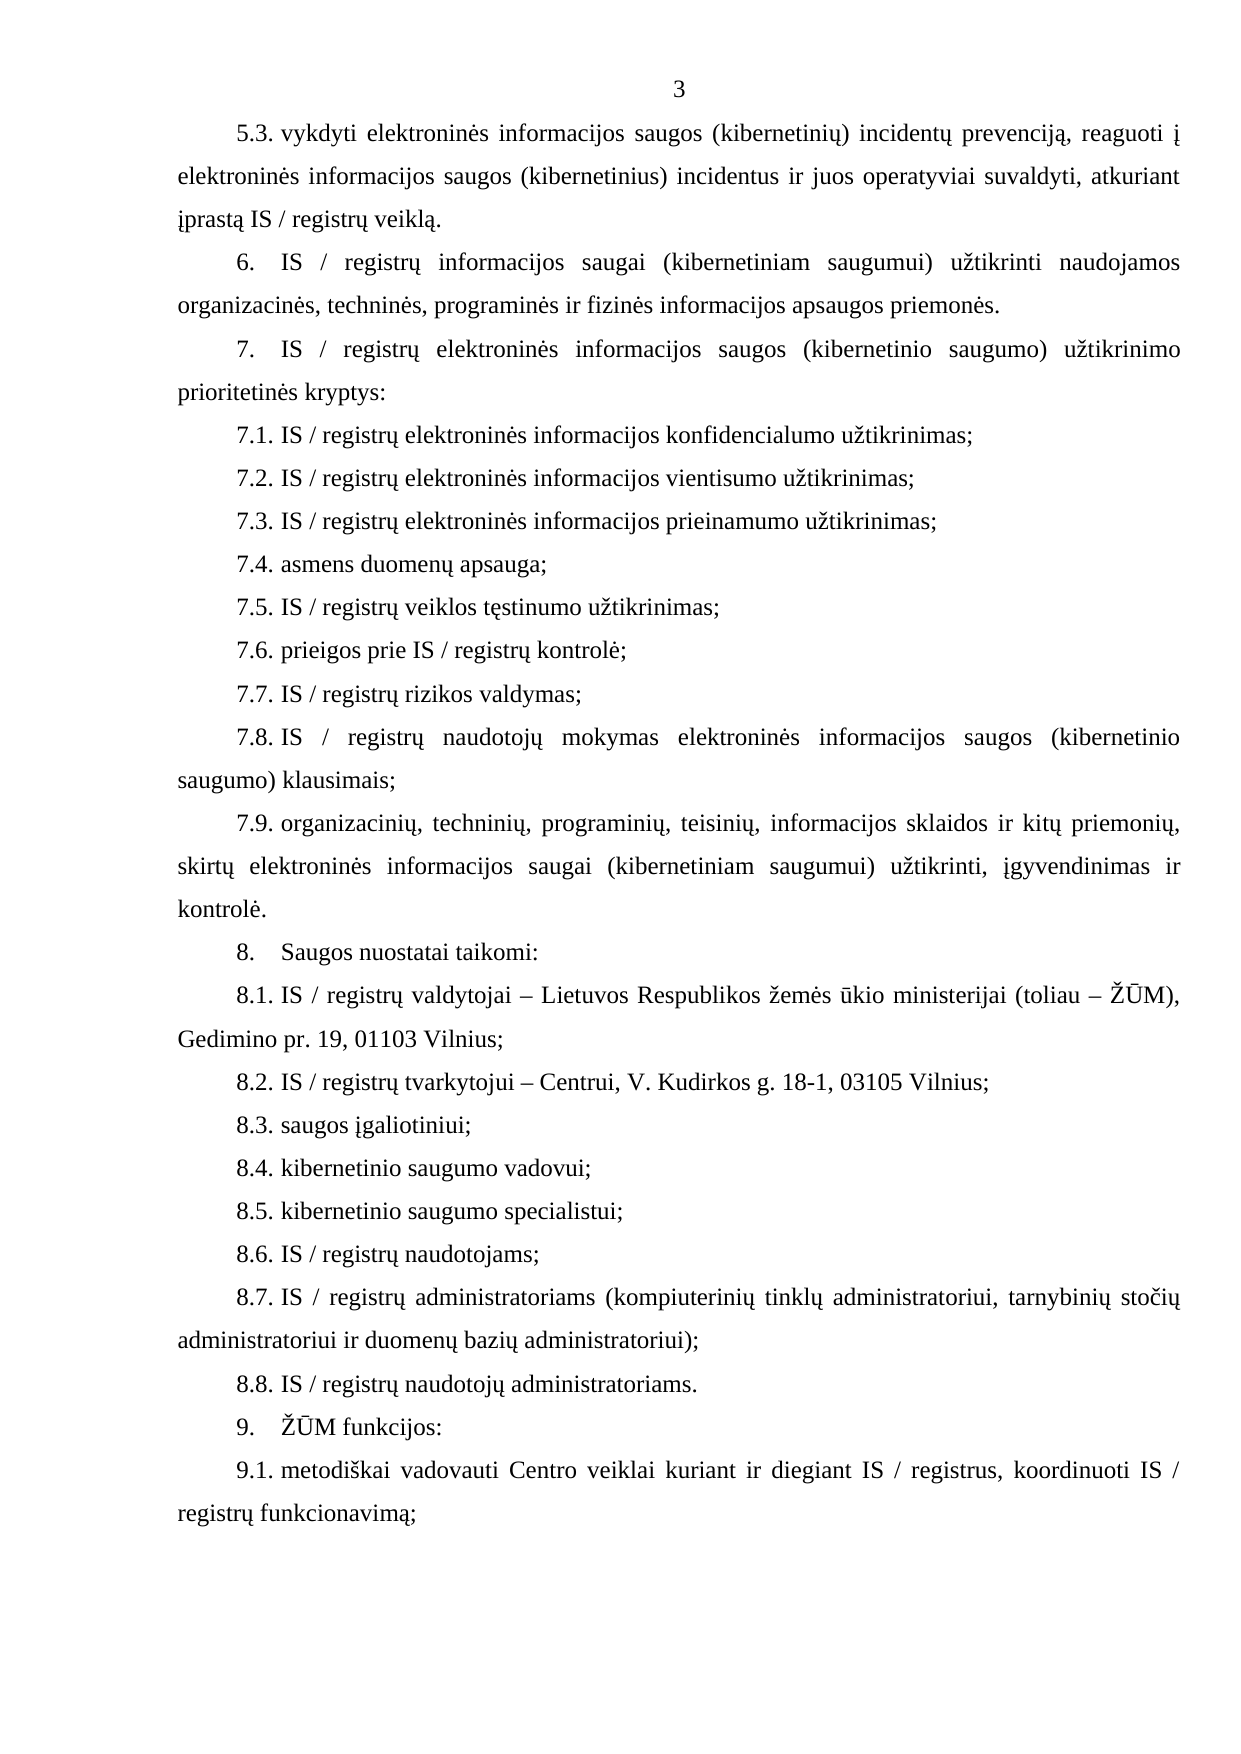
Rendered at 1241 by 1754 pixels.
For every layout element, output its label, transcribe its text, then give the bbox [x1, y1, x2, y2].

text 8.3. saugos įgaliotiniui; [177, 1110, 1181, 1139]
text 9.1. metodiškai vadovauti Centro veiklai kuriant ir diegiant IS / registrus, koordinuoti IS / registrų funkcionavimą; [177, 1455, 1181, 1527]
text 7.8. IS / registrų naudotojų mokymas elektroninės informacijos saugos (kibernetinio saugumo) klausimais; [177, 722, 1181, 794]
text 8.7. IS / registrų administratoriams (kompiuterinių tinklų administratoriui, tarnybinių stočių administratoriui ir duomenų bazių administratoriui); [177, 1282, 1181, 1354]
text 7.3. IS / registrų elektroninės informacijos prieinamumo užtikrinimas; [177, 506, 1181, 535]
text 6. IS / registrų informacijos saugai (kibernetiniam saugumui) užtikrinti naudojamos organizacinės, techninės, programinės ir fizinės informacijos apsaugos priemonės. [177, 247, 1181, 319]
text 7. IS / registrų elektroninės informacijos saugos (kibernetinio saugumo) užtikrinimo prioritetinės kryptys: [177, 334, 1181, 406]
text 7.7. IS / registrų rizikos valdymas; [177, 679, 1181, 707]
text 7.6. prieigos prie IS / registrų kontrolė; [177, 636, 1181, 664]
text 8.4. kibernetinio saugumo vadovui; [177, 1153, 1181, 1182]
text 7.1. IS / registrų elektroninės informacijos konfidencialumo užtikrinimas; [177, 420, 1181, 449]
text 8. Saugos nuostatai taikomi: [177, 937, 1181, 966]
text 7.9. organizacinių, techninių, programinių, teisinių, informacijos sklaidos ir kitų priemonių, skirtų elektroninės informacijos saugai (kibernetiniam saugumui) užtikrinti, įgyvendinimas ir kontrolė. [177, 808, 1181, 923]
text 8.2. IS / registrų tvarkytojui – Centrui, V. Kudirkos g. 18-1, 03105 Vilnius; [177, 1067, 1181, 1096]
text 8.6. IS / registrų naudotojams; [177, 1239, 1181, 1268]
text 7.5. IS / registrų veiklos tęstinumo užtikrinimas; [177, 592, 1181, 621]
text 8.8. IS / registrų naudotojų administratoriams. [177, 1369, 1181, 1397]
text 7.2. IS / registrų elektroninės informacijos vientisumo užtikrinimas; [177, 463, 1181, 492]
text 8.5. kibernetinio saugumo specialistui; [177, 1196, 1181, 1225]
text 8.1. IS / registrų valdytojai – Lietuvos Respublikos žemės ūkio ministerijai (toliau – ŽŪM), Gedimino pr. 19, 01103 Vilnius; [177, 981, 1181, 1052]
text 5.3. vykdyti elektroninės informacijos saugos (kibernetinių) incidentų prevenciją, reaguoti į elektroninės informacijos saugos (kibernetinius) incidentus ir juos operatyviai suvaldyti, atkuriant įprastą IS / registrų veiklą. [177, 118, 1181, 233]
text 9. ŽŪM funkcijos: [177, 1412, 1181, 1441]
text 7.4. asmens duomenų apsauga; [177, 549, 1181, 578]
